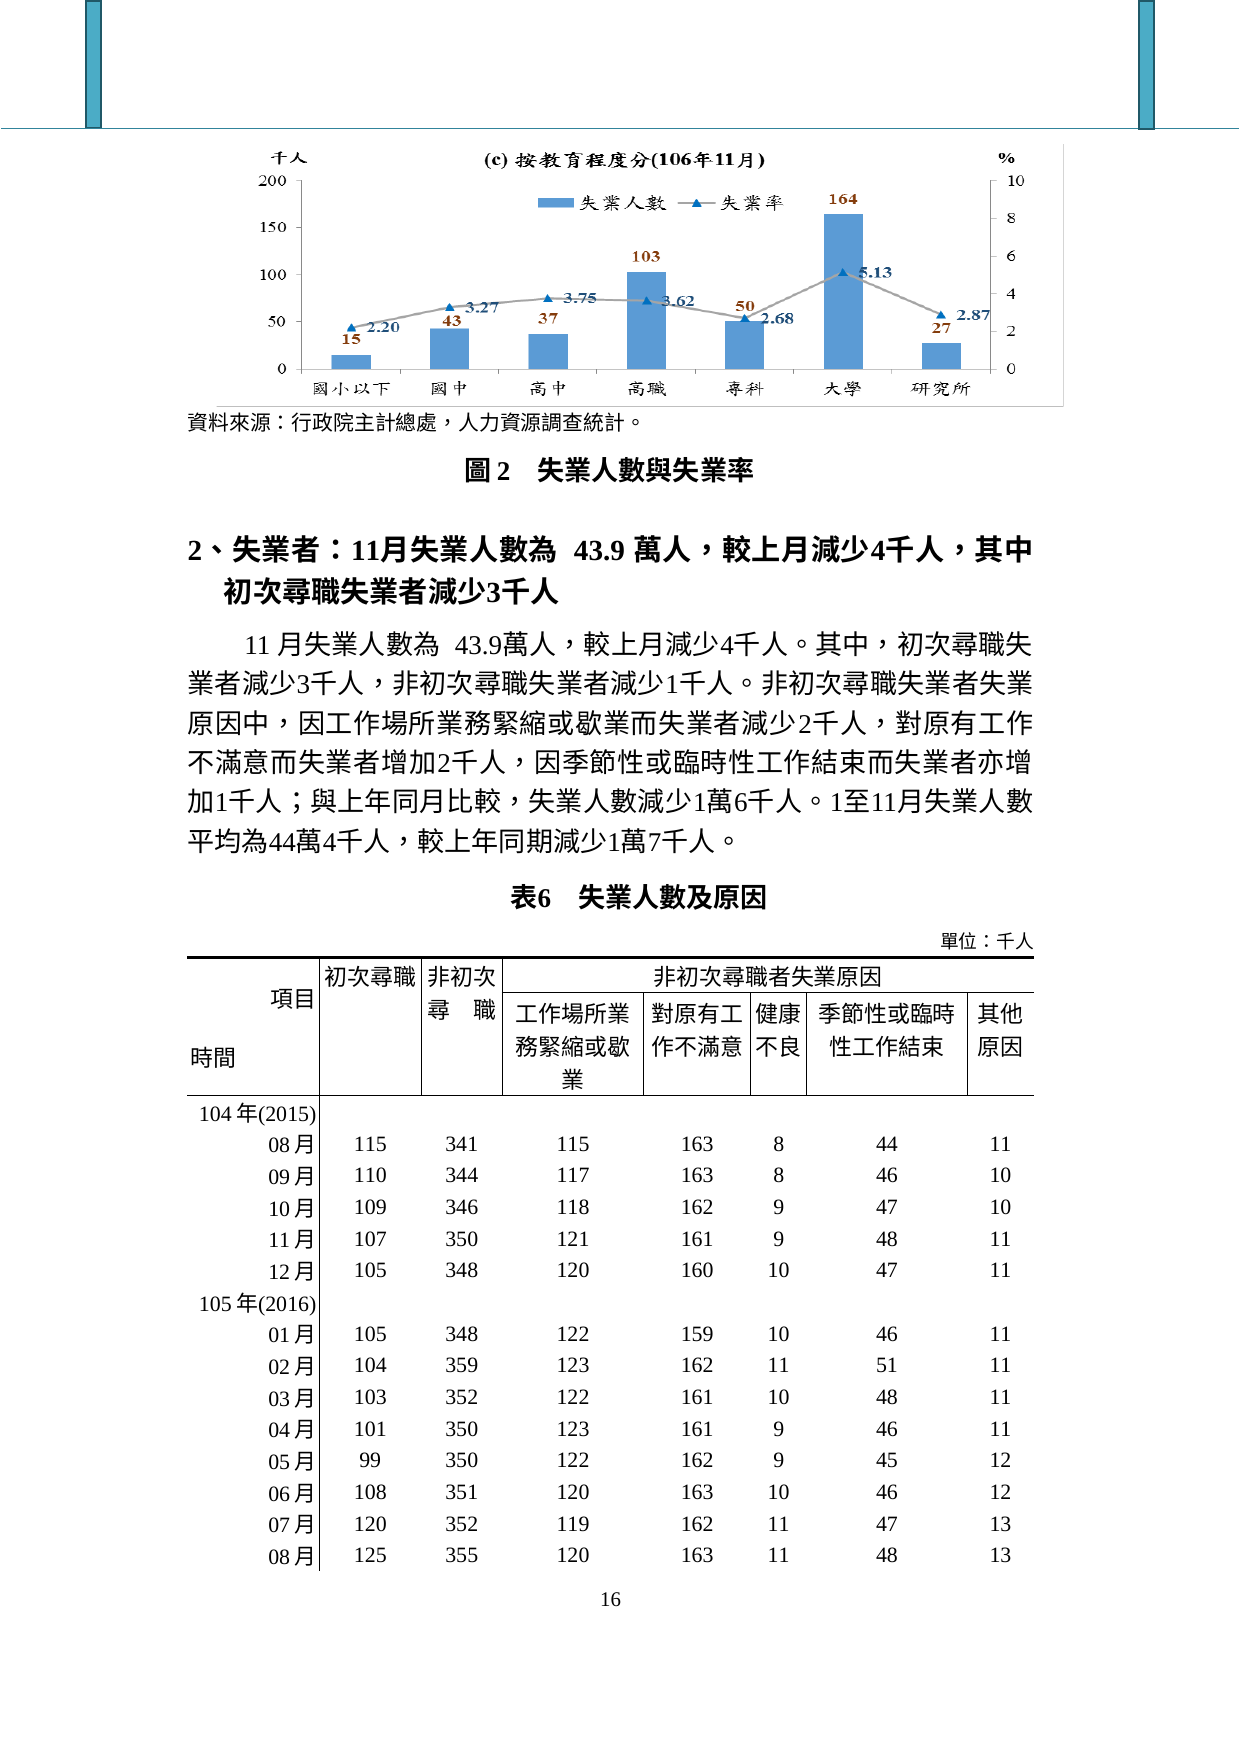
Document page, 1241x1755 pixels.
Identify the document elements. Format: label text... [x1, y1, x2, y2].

table_cell 162 [644, 1507, 750, 1539]
table_cell 350 [421, 1412, 502, 1444]
table_cell 103 [320, 1381, 421, 1412]
table_cell 107 [320, 1222, 421, 1254]
table_cell 46 [807, 1476, 967, 1507]
table_cell 125 [320, 1539, 421, 1571]
table_cell 46 [807, 1317, 967, 1349]
table_cell 120 [502, 1254, 643, 1286]
table_cell 13 [967, 1507, 1034, 1539]
table_cell 03月 [187, 1381, 319, 1412]
table_cell [750, 1286, 807, 1317]
table_cell 10 [750, 1254, 807, 1286]
table_cell 352 [421, 1381, 502, 1412]
table_cell 45 [807, 1444, 967, 1476]
table_cell 163 [644, 1476, 750, 1507]
table_header 非初次尋 職 [422, 959, 502, 1095]
table_cell 44 [807, 1127, 967, 1159]
table_cell 162 [644, 1444, 750, 1476]
table_cell 120 [320, 1507, 421, 1539]
table_cell 162 [644, 1349, 750, 1381]
table_cell 351 [421, 1476, 502, 1507]
table_cell 12 [967, 1444, 1034, 1476]
table_cell 105 [320, 1254, 421, 1286]
table_cell 118 [502, 1191, 643, 1222]
table_cell 117 [502, 1159, 643, 1191]
table_cell 11 [750, 1507, 807, 1539]
table_cell 11 [750, 1349, 807, 1381]
table_cell 163 [644, 1539, 750, 1571]
table_cell 123 [502, 1412, 643, 1444]
text 11 月失業人數為 43.9萬人，較上月減少4千人。其中，初次尋職失業者減少3千人，非初次尋職失業者減少1千人。非初次尋職失業者失業原因中，因工作場所業務緊縮或歇業而失業者減少2千人，對原有工作不滿意而失業者增加2千人，因季節性或臨時性工作結束而失業者亦增加1千人；與上年同月比較，失業人數減少1萬6千人。1至11月失業人數平均為44萬4千人，較上年同期減少1萬7千人。 [187, 623, 1034, 859]
table_cell 119 [502, 1507, 643, 1539]
table_cell 健康不良 [751, 993, 806, 1095]
table_cell 季節性或臨時性工作結束 [807, 993, 967, 1095]
table_cell 11 [967, 1254, 1034, 1286]
table_cell 工作場所業務緊縮或歇業 [503, 993, 643, 1095]
table_cell 359 [421, 1349, 502, 1381]
table_cell 122 [502, 1381, 643, 1412]
table_cell 11 [750, 1539, 807, 1571]
table_cell 120 [502, 1539, 643, 1571]
table_cell 01月 [187, 1317, 319, 1349]
table_cell 47 [807, 1507, 967, 1539]
table_cell 109 [320, 1191, 421, 1222]
table_cell 11 [967, 1412, 1034, 1444]
table_cell 10 [967, 1159, 1034, 1191]
table_cell 161 [644, 1412, 750, 1444]
table_cell [644, 1286, 750, 1317]
table_cell [750, 1096, 807, 1127]
table_cell 104 [320, 1349, 421, 1381]
table_cell 105年(2016) [187, 1286, 319, 1317]
table_cell 110 [320, 1159, 421, 1191]
table_cell 12 [967, 1476, 1034, 1507]
table_cell 10 [750, 1381, 807, 1412]
table_cell 11 [967, 1317, 1034, 1349]
table_cell [320, 1286, 421, 1317]
table_cell 115 [320, 1127, 421, 1159]
table_cell 163 [644, 1159, 750, 1191]
text 資料來源：行政院主計總處，人力資源調查統計。 [187, 407, 1034, 437]
table_cell 46 [807, 1159, 967, 1191]
table_cell 51 [807, 1349, 967, 1381]
text 圖2 失業人數與失業率 [168, 449, 1050, 488]
text 表6 失業人數及原因 [187, 876, 1034, 916]
table_cell 122 [502, 1444, 643, 1476]
table_cell 122 [502, 1317, 643, 1349]
table_cell 9 [750, 1191, 807, 1222]
table_cell 10 [750, 1476, 807, 1507]
table_cell 08月 [187, 1539, 319, 1571]
table_cell [967, 1096, 1034, 1127]
table_cell 350 [421, 1222, 502, 1254]
table_cell 48 [807, 1381, 967, 1412]
table_cell 123 [502, 1349, 643, 1381]
table_cell 11 [967, 1381, 1034, 1412]
table_cell 47 [807, 1191, 967, 1222]
table_cell 105 [320, 1317, 421, 1349]
table_cell 11月 [187, 1222, 319, 1254]
table_cell 163 [644, 1127, 750, 1159]
table_cell 10月 [187, 1191, 319, 1222]
table_cell 02月 [187, 1349, 319, 1381]
table_cell 13 [967, 1539, 1034, 1571]
table_cell 05月 [187, 1444, 319, 1476]
table_cell 46 [807, 1412, 967, 1444]
table_cell 11 [967, 1349, 1034, 1381]
table_cell 9 [750, 1444, 807, 1476]
table_cell 06月 [187, 1476, 319, 1507]
table_cell 346 [421, 1191, 502, 1222]
table_cell 其他原因 [968, 993, 1034, 1095]
table_cell 09月 [187, 1159, 319, 1191]
table_cell 348 [421, 1254, 502, 1286]
table_cell [807, 1286, 967, 1317]
table_cell [421, 1286, 502, 1317]
table_cell 101 [320, 1412, 421, 1444]
table_cell 10 [750, 1317, 807, 1349]
table_cell [502, 1096, 643, 1127]
table_cell 08月 [187, 1127, 319, 1159]
table_cell 350 [421, 1444, 502, 1476]
table_cell 對原有工作不滿意 [644, 993, 750, 1095]
table_cell 159 [644, 1317, 750, 1349]
table_cell 160 [644, 1254, 750, 1286]
table_cell 8 [750, 1127, 807, 1159]
table_cell 121 [502, 1222, 643, 1254]
table_cell 344 [421, 1159, 502, 1191]
table_cell 12月 [187, 1254, 319, 1286]
table_cell 352 [421, 1507, 502, 1539]
table_cell 161 [644, 1381, 750, 1412]
table_cell [644, 1096, 750, 1127]
table_cell 115 [502, 1127, 643, 1159]
table_cell 104年(2015) [187, 1096, 319, 1127]
table_cell 120 [502, 1476, 643, 1507]
table_header 項目 時間 [187, 959, 319, 1095]
table_cell 9 [750, 1222, 807, 1254]
table_cell 10 [967, 1191, 1034, 1222]
table_cell 48 [807, 1222, 967, 1254]
table_cell 355 [421, 1539, 502, 1571]
table_cell [967, 1286, 1034, 1317]
table_cell 11 [967, 1222, 1034, 1254]
table_cell 04月 [187, 1412, 319, 1444]
table_cell 48 [807, 1539, 967, 1571]
table_cell 47 [807, 1254, 967, 1286]
table_cell 341 [421, 1127, 502, 1159]
table_cell [502, 1286, 643, 1317]
table_cell 07月 [187, 1507, 319, 1539]
table_cell 8 [750, 1159, 807, 1191]
table_header 初次尋職 [320, 959, 421, 1095]
table_cell 108 [320, 1476, 421, 1507]
text 單位：千人 [187, 921, 1034, 956]
table_cell [807, 1096, 967, 1127]
table_cell 348 [421, 1317, 502, 1349]
table_cell 162 [644, 1191, 750, 1222]
text 2、失業者：11月失業人數為 43.9 萬人，較上月減少4千人，其中初次尋職失業者減少3千人 [187, 526, 1034, 611]
table_cell 161 [644, 1222, 750, 1254]
table_header 非初次尋職者失業原因 [503, 959, 1034, 992]
table_cell 9 [750, 1412, 807, 1444]
table_cell 99 [320, 1444, 421, 1476]
table_cell [320, 1096, 421, 1127]
table_cell 11 [967, 1127, 1034, 1159]
table_cell [421, 1096, 502, 1127]
